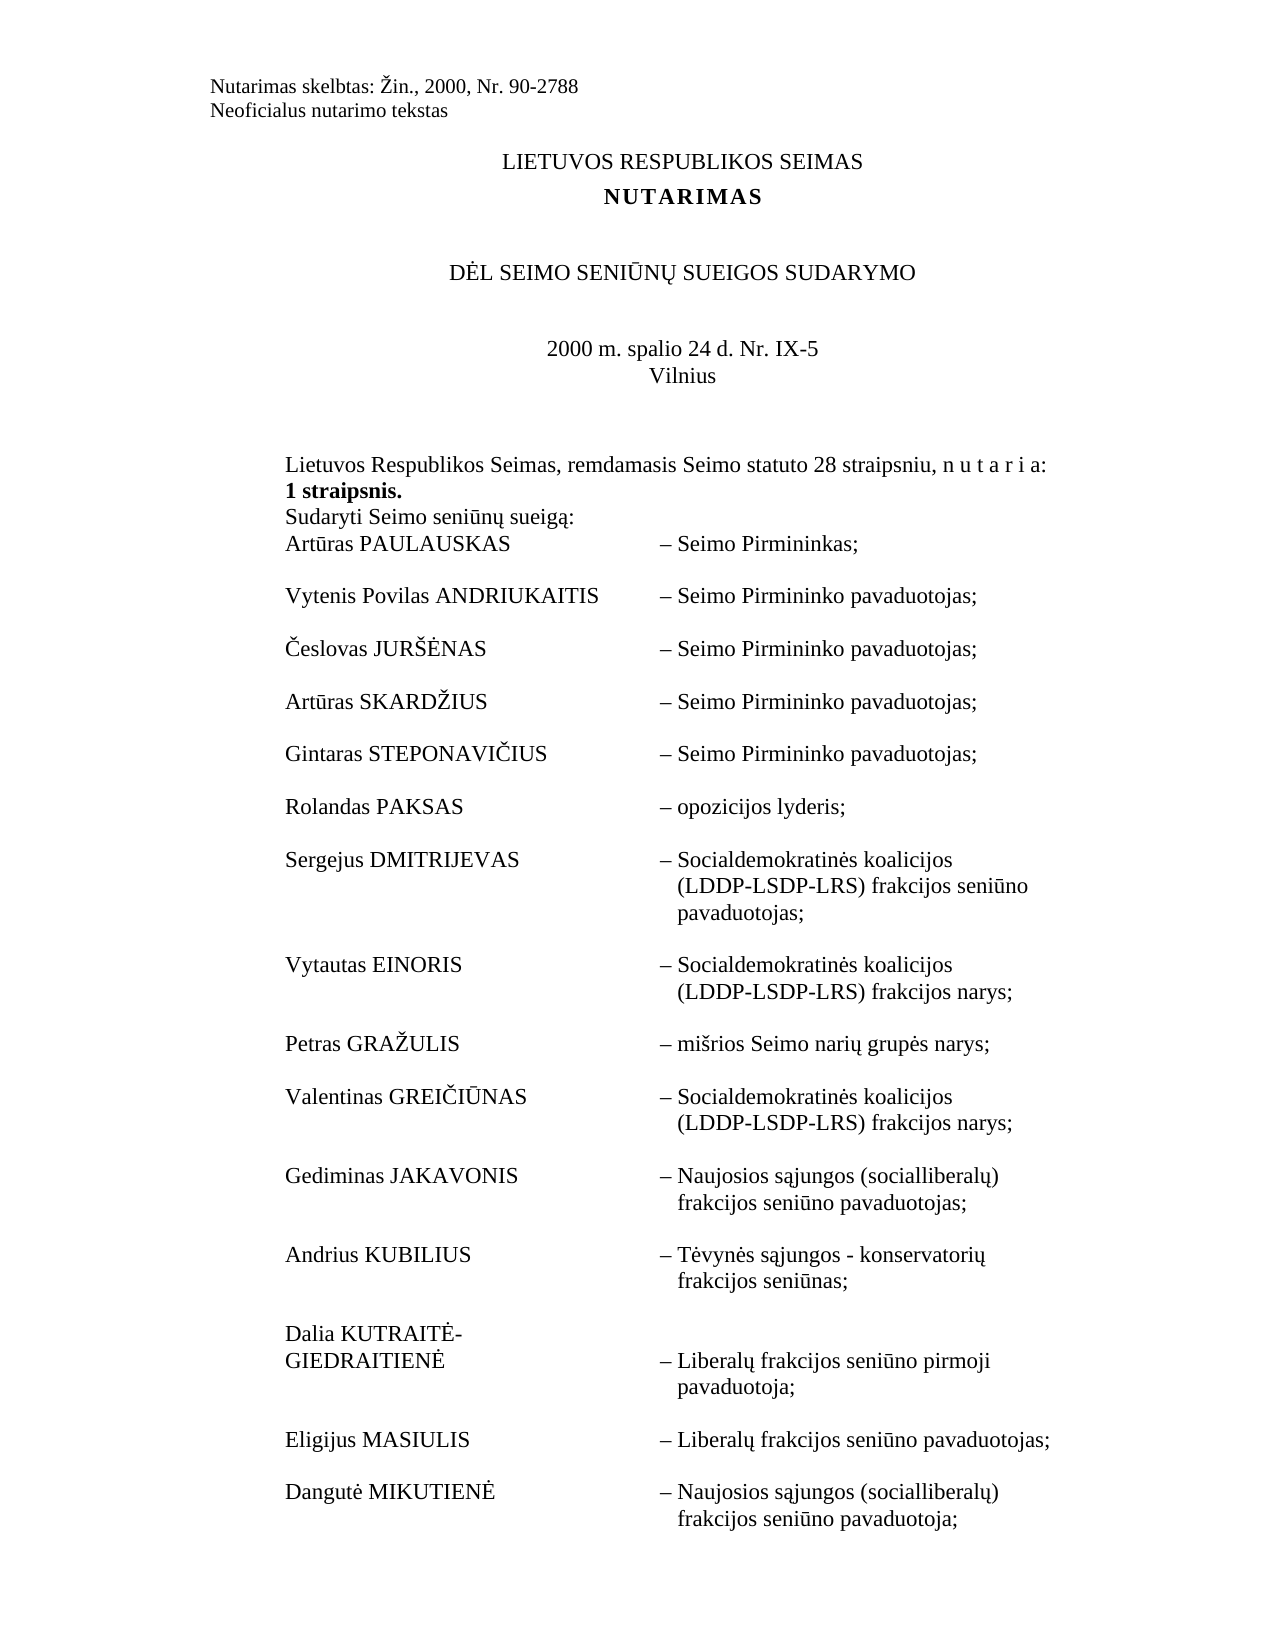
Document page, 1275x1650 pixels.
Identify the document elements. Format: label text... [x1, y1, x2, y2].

text Rolandas PAKSAS – opozicijos lyderis; [210, 793, 1155, 819]
text Sudaryti Seimo seniūnų sueigą: [210, 503, 1155, 530]
text Gediminas JAKAVONIS – Naujosios sąjungos (socialliberalų) [210, 1162, 1155, 1188]
text frakcijos seniūnas; [210, 1268, 1155, 1294]
text pavaduotoja; [285, 1373, 1155, 1399]
text Nutarimas skelbtas: Žin., 2000, Nr. 90-2788 [210, 73, 1155, 98]
text Sergejus DMITRIJEVAS – Socialdemokratinės koalicijos [210, 846, 1155, 872]
text Petras GRAŽULIS – mišrios Seimo narių grupės narys; [210, 1030, 1155, 1057]
text (LDDP-LSDP-LRS) frakcijos seniūno [210, 872, 1155, 899]
text pavaduotojas; [210, 899, 1155, 925]
text Lietuvos Respublikos Seimas, remdamasis Seimo statuto 28 straipsniu, n u t a r i a: [210, 451, 1155, 477]
text GIEDRAITIENĖ – Liberalų frakcijos seniūno pirmoji [285, 1347, 1155, 1373]
text frakcijos seniūno pavaduotojas; [210, 1188, 1155, 1215]
text Dangutė MIKUTIENĖ – Naujosios sąjungos (socialliberalų) [210, 1478, 1155, 1505]
text Neoficialus nutarimo tekstas [210, 98, 1155, 122]
text DĖL SEIMO SENIŪNŲ SUEIGOS SUDARYMO [210, 259, 1155, 285]
text Vytautas EINORIS – Socialdemokratinės koalicijos [210, 951, 1155, 978]
text Artūras SKARDŽIUS – Seimo Pirmininko pavaduotojas; [210, 688, 1155, 714]
text Eligijus MASIULIS – Liberalų frakcijos seniūno pavaduotojas; [210, 1426, 1155, 1452]
text Dalia KUTRAITĖ- [210, 1320, 1155, 1347]
text frakcijos seniūno pavaduotoja; [210, 1505, 1155, 1531]
text Gintaras STEPONAVIČIUS – Seimo Pirmininko pavaduotojas; [210, 741, 1155, 767]
text Vytenis Povilas ANDRIUKAITIS – Seimo Pirmininko pavaduotojas; [210, 582, 1155, 609]
text (LDDP-LSDP-LRS) frakcijos narys; [210, 1109, 1155, 1136]
text 1 straipsnis. [210, 477, 1155, 503]
text Artūras PAULAUSKAS – Seimo Pirmininkas; [210, 530, 1155, 556]
text Andrius KUBILIUS – Tėvynės sąjungos - konservatorių [210, 1241, 1155, 1268]
text 2000 m. spalio 24 d. Nr. IX-5 Vilnius [210, 335, 1155, 388]
text NUTARIMAS [210, 183, 1155, 209]
text LIETUVOS RESPUBLIKOS SEIMAS [210, 148, 1155, 174]
text Valentinas GREIČIŪNAS – Socialdemokratinės koalicijos [210, 1083, 1155, 1109]
text (LDDP-LSDP-LRS) frakcijos narys; [210, 978, 1155, 1004]
text Česlovas JURŠĖNAS – Seimo Pirmininko pavaduotojas; [210, 635, 1155, 661]
